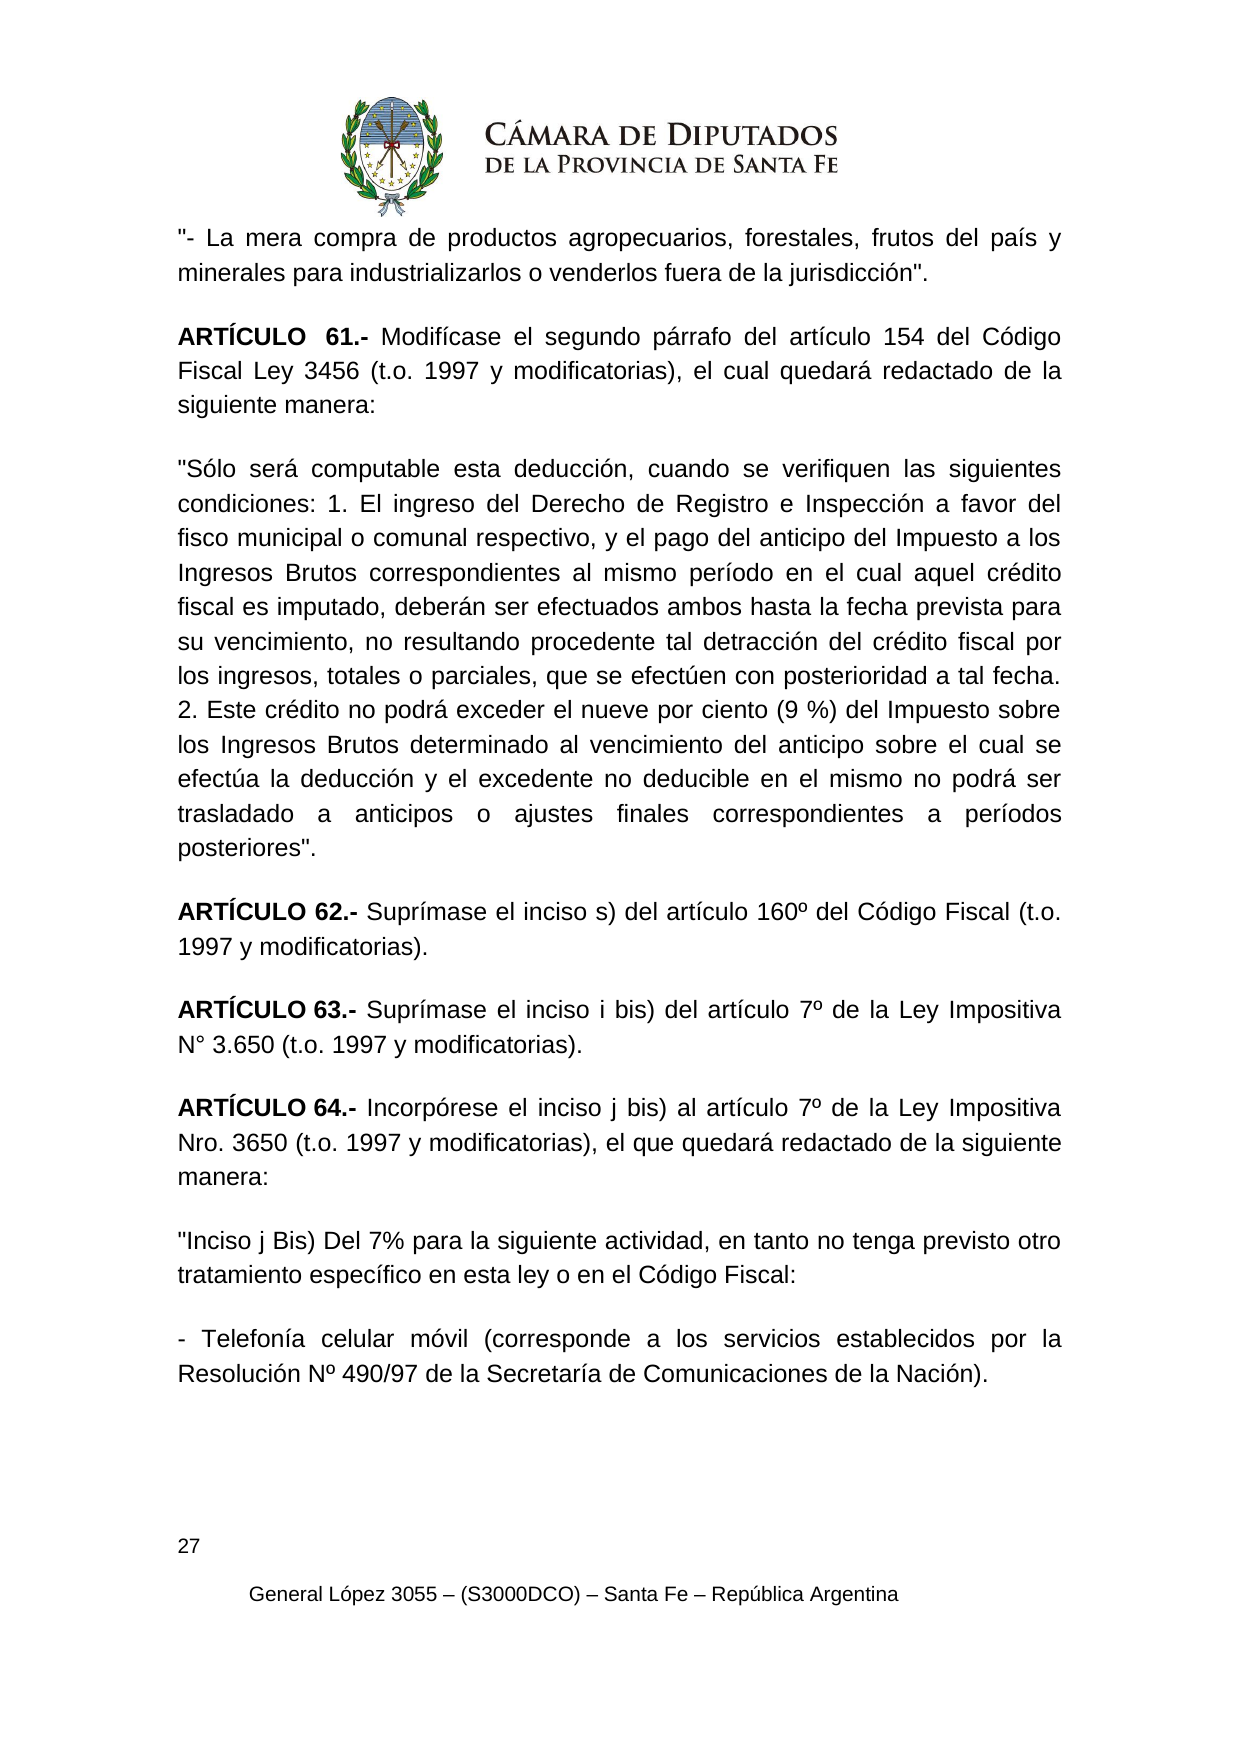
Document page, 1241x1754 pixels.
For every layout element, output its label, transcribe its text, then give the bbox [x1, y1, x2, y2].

text "- La mera compra de productos agropecuarios, forestales, frutos del país y minerales para industrializarlos o venderlos fuera de la jurisdicción". [177, 223, 1063, 287]
picture [340, 97, 838, 221]
text ARTÍCULO 63.- Suprímase el inciso i bis) del artículo 7º de la Ley Impositiva N° 3.650 (t.o. 1997 y modificatorias). [177, 995, 1063, 1058]
text ARTÍCULO 61.- Modifícase el segundo párrafo del artículo 154 del Código Fiscal Ley 3456 (t.o. 1997 y modificatorias), el cual quedará redactado de la siguiente manera: [177, 322, 1063, 419]
text ARTÍCULO 62.- Suprímase el inciso s) del artículo 160º del Código Fiscal (t.o. 1997 y modificatorias). [177, 897, 1063, 960]
text "Sólo será computable esta deducción, cuando se verifiquen las siguientes condiciones: 1. El ingreso del Derecho de Registro e Inspección a favor del fisco municipal o comunal respectivo, y el pago del anticipo del Impuesto a los Ingresos Brutos correspondientes al mismo período en el cual aquel crédito fiscal es imputado, deberán ser efectuados ambos hasta la fecha prevista para su vencimiento, no resultando procedente tal detracción del crédito fiscal por los ingresos, totales o parciales, que se efectúen con posterioridad a tal fecha. 2. Este crédito no podrá exceder el nueve por ciento (9 %) del Impuesto sobre los Ingresos Brutos determinado al vencimiento del anticipo sobre el cual se efectúa la deducción y el excedente no deducible en el mismo no podrá ser trasladado a anticipos o ajustes finales correspondientes a períodos posteriores". [177, 454, 1063, 862]
text ARTÍCULO 64.- Incorpórese el inciso j bis) al artículo 7º de la Ley Impositiva Nro. 3650 (t.o. 1997 y modificatorias), el que quedará redactado de la siguiente manera: [177, 1093, 1063, 1191]
text - Telefonía celular móvil (corresponde a los servicios establecidos por la Resolución Nº 490/97 de la Secretaría de Comunicaciones de la Nación). [177, 1324, 1063, 1387]
text "Inciso j Bis) Del 7% para la siguiente actividad, en tanto no tenga previsto otro tratamiento específico en esta ley o en el Código Fiscal: [177, 1226, 1063, 1289]
